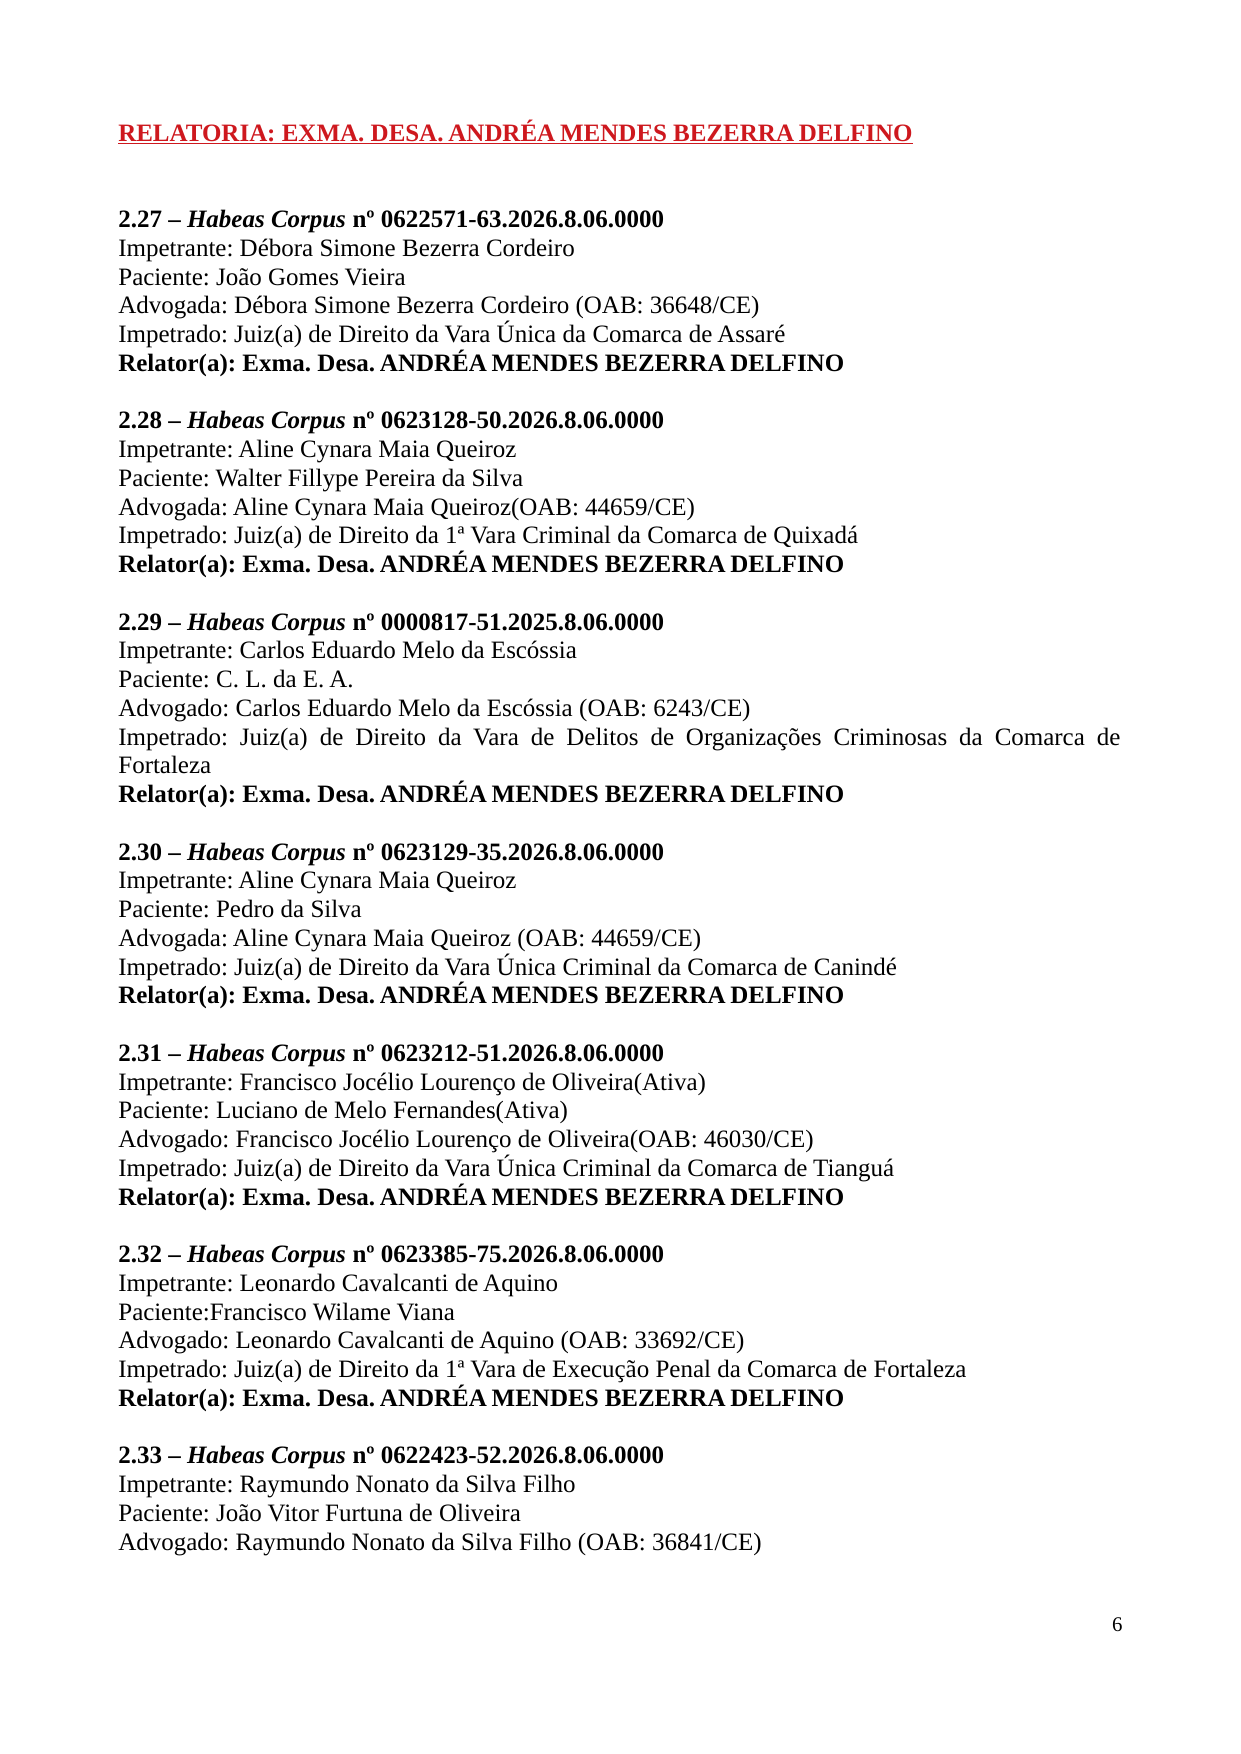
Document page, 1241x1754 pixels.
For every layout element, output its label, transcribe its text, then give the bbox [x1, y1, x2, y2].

text Relator(a): Exma. Desa. ANDRÉA MENDES BEZERRA DELFINO [118, 779, 1122, 808]
text Impetrante: Aline Cynara Maia Queiroz [118, 434, 1122, 463]
text Paciente: Luciano de Melo Fernandes(Ativa) [118, 1096, 1122, 1124]
text Impetrante: Débora Simone Bezerra Cordeiro [118, 233, 1122, 262]
text Advogada: Aline Cynara Maia Queiroz (OAB: 44659/CE) [118, 923, 1122, 952]
text Paciente: Walter Fillype Pereira da Silva [118, 463, 1122, 492]
text Impetrante: Francisco Jocélio Lourenço de Oliveira(Ativa) [118, 1067, 1122, 1096]
text 2.33 – Habeas Corpus nº 0622423-52.2026.8.06.0000 [118, 1441, 1122, 1469]
text Relator(a): Exma. Desa. ANDRÉA MENDES BEZERRA DELFINO [118, 1383, 1122, 1412]
text Advogado: Carlos Eduardo Melo da Escóssia (OAB: 6243/CE) [118, 693, 1122, 722]
text Impetrado: Juiz(a) de Direito da Vara de Delitos de Organizações Criminosas da Comarca de Fortaleza [118, 722, 1122, 779]
text Advogado: Raymundo Nonato da Silva Filho (OAB: 36841/CE) [118, 1527, 1122, 1556]
text Impetrado: Juiz(a) de Direito da Vara Única Criminal da Comarca de Canindé [118, 952, 1122, 981]
text Advogada: Aline Cynara Maia Queiroz(OAB: 44659/CE) [118, 492, 1122, 521]
text Impetrado: Juiz(a) de Direito da Vara Única da Comarca de Assaré [118, 319, 1122, 348]
text Advogado: Francisco Jocélio Lourenço de Oliveira(OAB: 46030/CE) [118, 1124, 1122, 1153]
text 2.32 – Habeas Corpus nº 0623385-75.2026.8.06.0000 [118, 1239, 1122, 1268]
text 2.31 – Habeas Corpus nº 0623212-51.2026.8.06.0000 [118, 1038, 1122, 1067]
text Relator(a): Exma. Desa. ANDRÉA MENDES BEZERRA DELFINO [118, 981, 1122, 1009]
text Advogada: Débora Simone Bezerra Cordeiro (OAB: 36648/CE) [118, 291, 1122, 319]
text Impetrado: Juiz(a) de Direito da 1ª Vara de Execução Penal da Comarca de Fortaleza [118, 1354, 1122, 1383]
text Impetrante: Carlos Eduardo Melo da Escóssia [118, 636, 1122, 664]
text 2.28 – Habeas Corpus nº 0623128-50.2026.8.06.0000 [118, 406, 1122, 434]
text Advogado: Leonardo Cavalcanti de Aquino (OAB: 33692/CE) [118, 1326, 1122, 1354]
text Relator(a): Exma. Desa. ANDRÉA MENDES BEZERRA DELFINO [118, 549, 1122, 578]
text Paciente: João Gomes Vieira [118, 262, 1122, 291]
text Impetrante: Aline Cynara Maia Queiroz [118, 866, 1122, 894]
text 2.27 – Habeas Corpus nº 0622571-63.2026.8.06.0000 [118, 204, 1122, 233]
text Paciente:Francisco Wilame Viana [118, 1297, 1122, 1326]
text Paciente: Pedro da Silva [118, 894, 1122, 923]
text Impetrante: Raymundo Nonato da Silva Filho [118, 1469, 1122, 1498]
text Impetrante: Leonardo Cavalcanti de Aquino [118, 1268, 1122, 1297]
text Impetrado: Juiz(a) de Direito da 1ª Vara Criminal da Comarca de Quixadá [118, 521, 1122, 549]
text Relator(a): Exma. Desa. ANDRÉA MENDES BEZERRA DELFINO [118, 1182, 1122, 1211]
text Paciente: C. L. da E. A. [118, 664, 1122, 693]
text Relator(a): Exma. Desa. ANDRÉA MENDES BEZERRA DELFINO [118, 348, 1122, 377]
text Paciente: João Vitor Furtuna de Oliveira [118, 1498, 1122, 1527]
text 2.29 – Habeas Corpus nº 0000817-51.2025.8.06.0000 [118, 607, 1122, 636]
text 2.30 – Habeas Corpus nº 0623129-35.2026.8.06.0000 [118, 837, 1122, 866]
text RELATORIA: EXMA. DESA. ANDRÉA MENDES BEZERRA DELFINO [118, 118, 1122, 147]
text Impetrado: Juiz(a) de Direito da Vara Única Criminal da Comarca de Tianguá [118, 1153, 1122, 1182]
